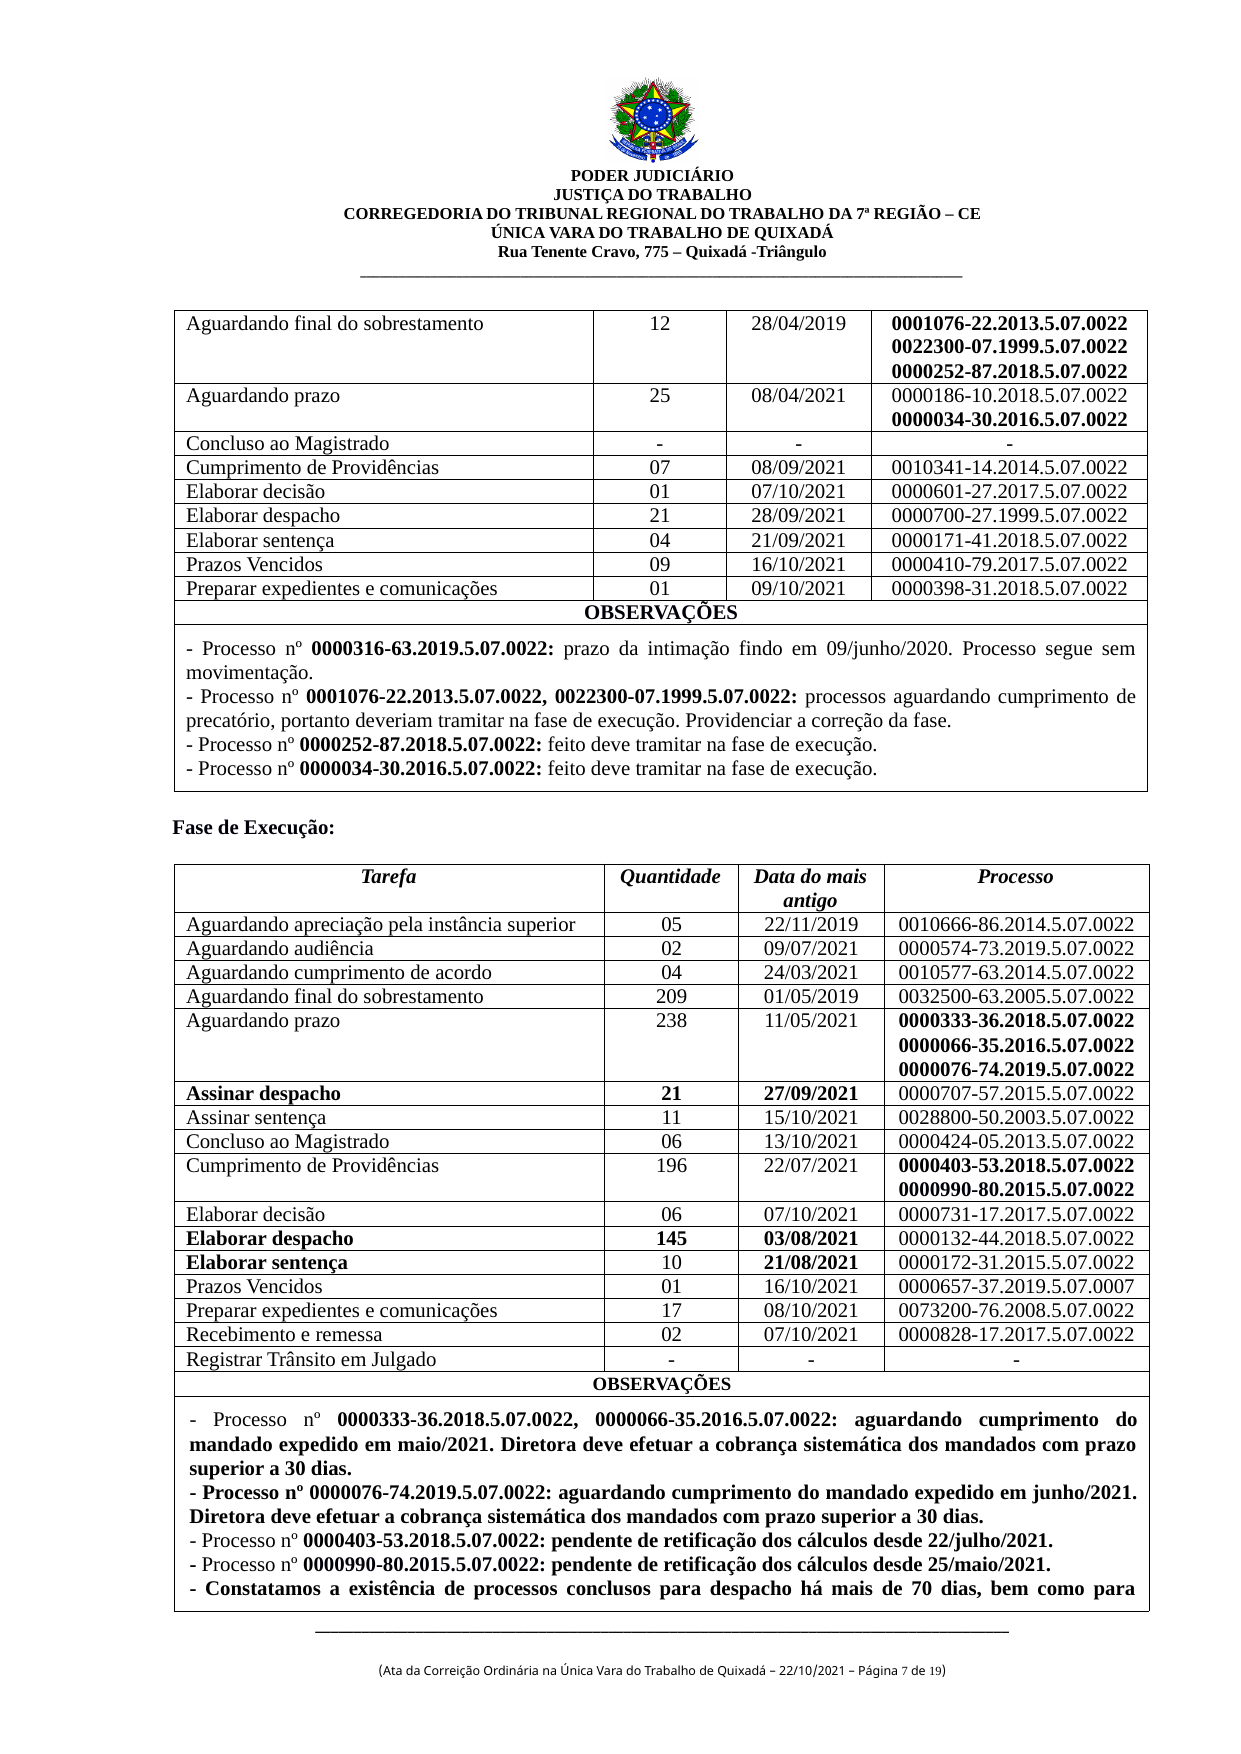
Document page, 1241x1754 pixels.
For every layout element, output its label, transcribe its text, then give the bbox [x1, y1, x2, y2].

table_cell 02 [605, 937, 738, 960]
table_cell 09/10/2021 [727, 577, 871, 600]
text Fase de Execução: [172, 815, 1155, 839]
table_cell - [885, 1347, 1149, 1371]
table_cell - [872, 432, 1147, 455]
table_cell 0000574-73.2019.5.07.0022 [885, 937, 1149, 960]
table_cell Aguardando final do sobrestamento [175, 985, 604, 1008]
table_cell 08/04/2021 [727, 384, 871, 431]
table_cell 0032500-63.2005.5.07.0022 [885, 985, 1149, 1008]
table_cell 21 [594, 504, 726, 527]
table_cell 09/07/2021 [739, 937, 884, 960]
table_cell 04 [605, 961, 738, 984]
table_cell 01/05/2019 [739, 985, 884, 1008]
table_cell 0000403-53.2018.5.07.0022 0000990-80.2015.5.07.0022 [885, 1154, 1149, 1201]
table_cell Concluso ao Magistrado [175, 432, 593, 455]
table_cell 21/09/2021 [727, 529, 871, 552]
table_cell Assinar sentença [175, 1106, 604, 1129]
table_cell 04 [594, 529, 726, 552]
table_cell 0010577-63.2014.5.07.0022 [885, 961, 1149, 984]
table_cell 08/10/2021 [739, 1299, 884, 1322]
table_cell 0073200-76.2008.5.07.0022 [885, 1299, 1149, 1322]
table_cell 02 [605, 1323, 738, 1346]
table_cell OBSERVAÇÕES [175, 1372, 1149, 1396]
table_cell 07/10/2021 [739, 1323, 884, 1346]
table_cell Cumprimento de Providências [175, 456, 593, 479]
table_cell Aguardando apreciação pela instância superior [175, 913, 604, 936]
table_cell 0000132-44.2018.5.07.0022 [885, 1227, 1149, 1250]
table_cell 07 [594, 456, 726, 479]
table_cell Elaborar sentença [175, 529, 593, 552]
table_cell 21/08/2021 [739, 1251, 884, 1274]
table_cell 01 [605, 1275, 738, 1298]
table_cell Cumprimento de Providências [175, 1154, 604, 1201]
table_cell Preparar expedientes e comunicações [175, 1299, 604, 1322]
table_cell 22/07/2021 [739, 1154, 884, 1201]
table_cell 209 [605, 985, 738, 1008]
table_cell 13/10/2021 [739, 1130, 884, 1153]
table_cell 12 [594, 311, 726, 383]
table_cell 09 [594, 553, 726, 576]
table_cell 0001076-22.2013.5.07.0022 0022300-07.1999.5.07.0022 0000252-87.2018.5.07.0022 [872, 311, 1147, 383]
table_cell 0000333-36.2018.5.07.0022 0000066-35.2016.5.07.0022 0000076-74.2019.5.07.0022 [885, 1009, 1149, 1081]
table_cell 07/10/2021 [739, 1202, 884, 1226]
table_cell Elaborar despacho [175, 504, 593, 527]
table_cell 0000171-41.2018.5.07.0022 [872, 529, 1147, 552]
table_cell 03/08/2021 [739, 1227, 884, 1250]
table_cell Preparar expedientes e comunicações [175, 577, 593, 600]
table_cell 05 [605, 913, 738, 936]
table_header Tarefa [175, 865, 604, 912]
table_cell 0000657-37.2019.5.07.0007 [885, 1275, 1149, 1298]
table_cell Elaborar sentença [175, 1251, 604, 1274]
table_cell 0000186-10.2018.5.07.0022 0000034-30.2016.5.07.0022 [872, 384, 1147, 431]
table_cell - Processo nº 0000316-63.2019.5.07.0022: prazo da intimação findo em 09/junho/2020. Processo segue sem movimentação. - Processo nº 0001076-22.2013.5.07.0022, 0022300-07.1999.5.07.0022: processos aguardando cumprimento de precatório, portanto deveriam tramitar na fase de execução. Providenciar a correção da fase. - Processo nº 0000252-87.2018.5.07.0022: feito deve tramitar na fase de execução. - Processo nº 0000034-30.2016.5.07.0022: feito deve tramitar na fase de execução. [175, 625, 1147, 791]
table_cell 145 [605, 1227, 738, 1250]
table_cell 0028800-50.2003.5.07.0022 [885, 1106, 1149, 1129]
table_cell Aguardando prazo [175, 384, 593, 431]
table_cell Aguardando cumprimento de acordo [175, 961, 604, 984]
table_cell 11/05/2021 [739, 1009, 884, 1081]
table_cell 28/09/2021 [727, 504, 871, 527]
table_cell Prazos Vencidos [175, 1275, 604, 1298]
table_cell - [739, 1347, 884, 1371]
picture [604, 75, 700, 164]
table_header Data do mais antigo [739, 865, 884, 912]
table_cell 25 [594, 384, 726, 431]
table_cell Elaborar decisão [175, 480, 593, 503]
table_cell 0000731-17.2017.5.07.0022 [885, 1202, 1149, 1226]
table_cell - [594, 432, 726, 455]
table_cell OBSERVAÇÕES [175, 601, 1147, 624]
table_cell 0000424-05.2013.5.07.0022 [885, 1130, 1149, 1153]
table_cell Prazos Vencidos [175, 553, 593, 576]
table_cell Aguardando audiência [175, 937, 604, 960]
table_cell 17 [605, 1299, 738, 1322]
table_cell 0010666-86.2014.5.07.0022 [885, 913, 1149, 936]
table_cell 0000410-79.2017.5.07.0022 [872, 553, 1147, 576]
table_cell 0000700-27.1999.5.07.0022 [872, 504, 1147, 527]
table_cell 07/10/2021 [727, 480, 871, 503]
table_cell 15/10/2021 [739, 1106, 884, 1129]
table_cell 0000707-57.2015.5.07.0022 [885, 1082, 1149, 1105]
table_cell 10 [605, 1251, 738, 1274]
table_cell 16/10/2021 [727, 553, 871, 576]
table_cell 0000172-31.2015.5.07.0022 [885, 1251, 1149, 1274]
table_cell 01 [594, 480, 726, 503]
table_header Quantidade [605, 865, 738, 912]
table_cell 0000398-31.2018.5.07.0022 [872, 577, 1147, 600]
table_cell 196 [605, 1154, 738, 1201]
table_cell 0010341-14.2014.5.07.0022 [872, 456, 1147, 479]
table_cell 06 [605, 1202, 738, 1226]
table_cell 24/03/2021 [739, 961, 884, 984]
table_cell Concluso ao Magistrado [175, 1130, 604, 1153]
table_cell - Processo nº 0000333-36.2018.5.07.0022, 0000066-35.2016.5.07.0022: aguardando cumprimento do mandado expedido em maio/2021. Diretora deve efetuar a cobrança sistemática dos mandados com prazo superior a 30 dias. - Processo nº 0000076-74.2019.5.07.0022: aguardando cumprimento do mandado expedido em junho/2021. Diretora deve efetuar a cobrança sistemática dos mandados com prazo superior a 30 dias. - Processo nº 0000403-53.2018.5.07.0022: pendente de retificação dos cálculos desde 22/julho/2021. - Processo nº 0000990-80.2015.5.07.0022: pendente de retificação dos cálculos desde 25/maio/2021. - Constatamos a existência de processos conclusos para despacho há mais de 70 dias, bem como para [175, 1397, 1149, 1611]
table_cell Aguardando final do sobrestamento [175, 311, 593, 383]
table_cell Aguardando prazo [175, 1009, 604, 1081]
table_cell 06 [605, 1130, 738, 1153]
table_cell 08/09/2021 [727, 456, 871, 479]
table_header Processo [885, 865, 1149, 912]
table_cell 27/09/2021 [739, 1082, 884, 1105]
table_cell 0000601-27.2017.5.07.0022 [872, 480, 1147, 503]
table_cell 21 [605, 1082, 738, 1105]
table_cell 28/04/2019 [727, 311, 871, 383]
table_cell - [727, 432, 871, 455]
table_cell 11 [605, 1106, 738, 1129]
table_cell 238 [605, 1009, 738, 1081]
table_cell 16/10/2021 [739, 1275, 884, 1298]
table_cell Registrar Trânsito em Julgado [175, 1347, 604, 1371]
table_cell 0000828-17.2017.5.07.0022 [885, 1323, 1149, 1346]
table_cell - [605, 1347, 738, 1371]
table_cell Elaborar decisão [175, 1202, 604, 1226]
table_cell Assinar despacho [175, 1082, 604, 1105]
table_cell 22/11/2019 [739, 913, 884, 936]
table_cell Recebimento e remessa [175, 1323, 604, 1346]
table_cell 01 [594, 577, 726, 600]
